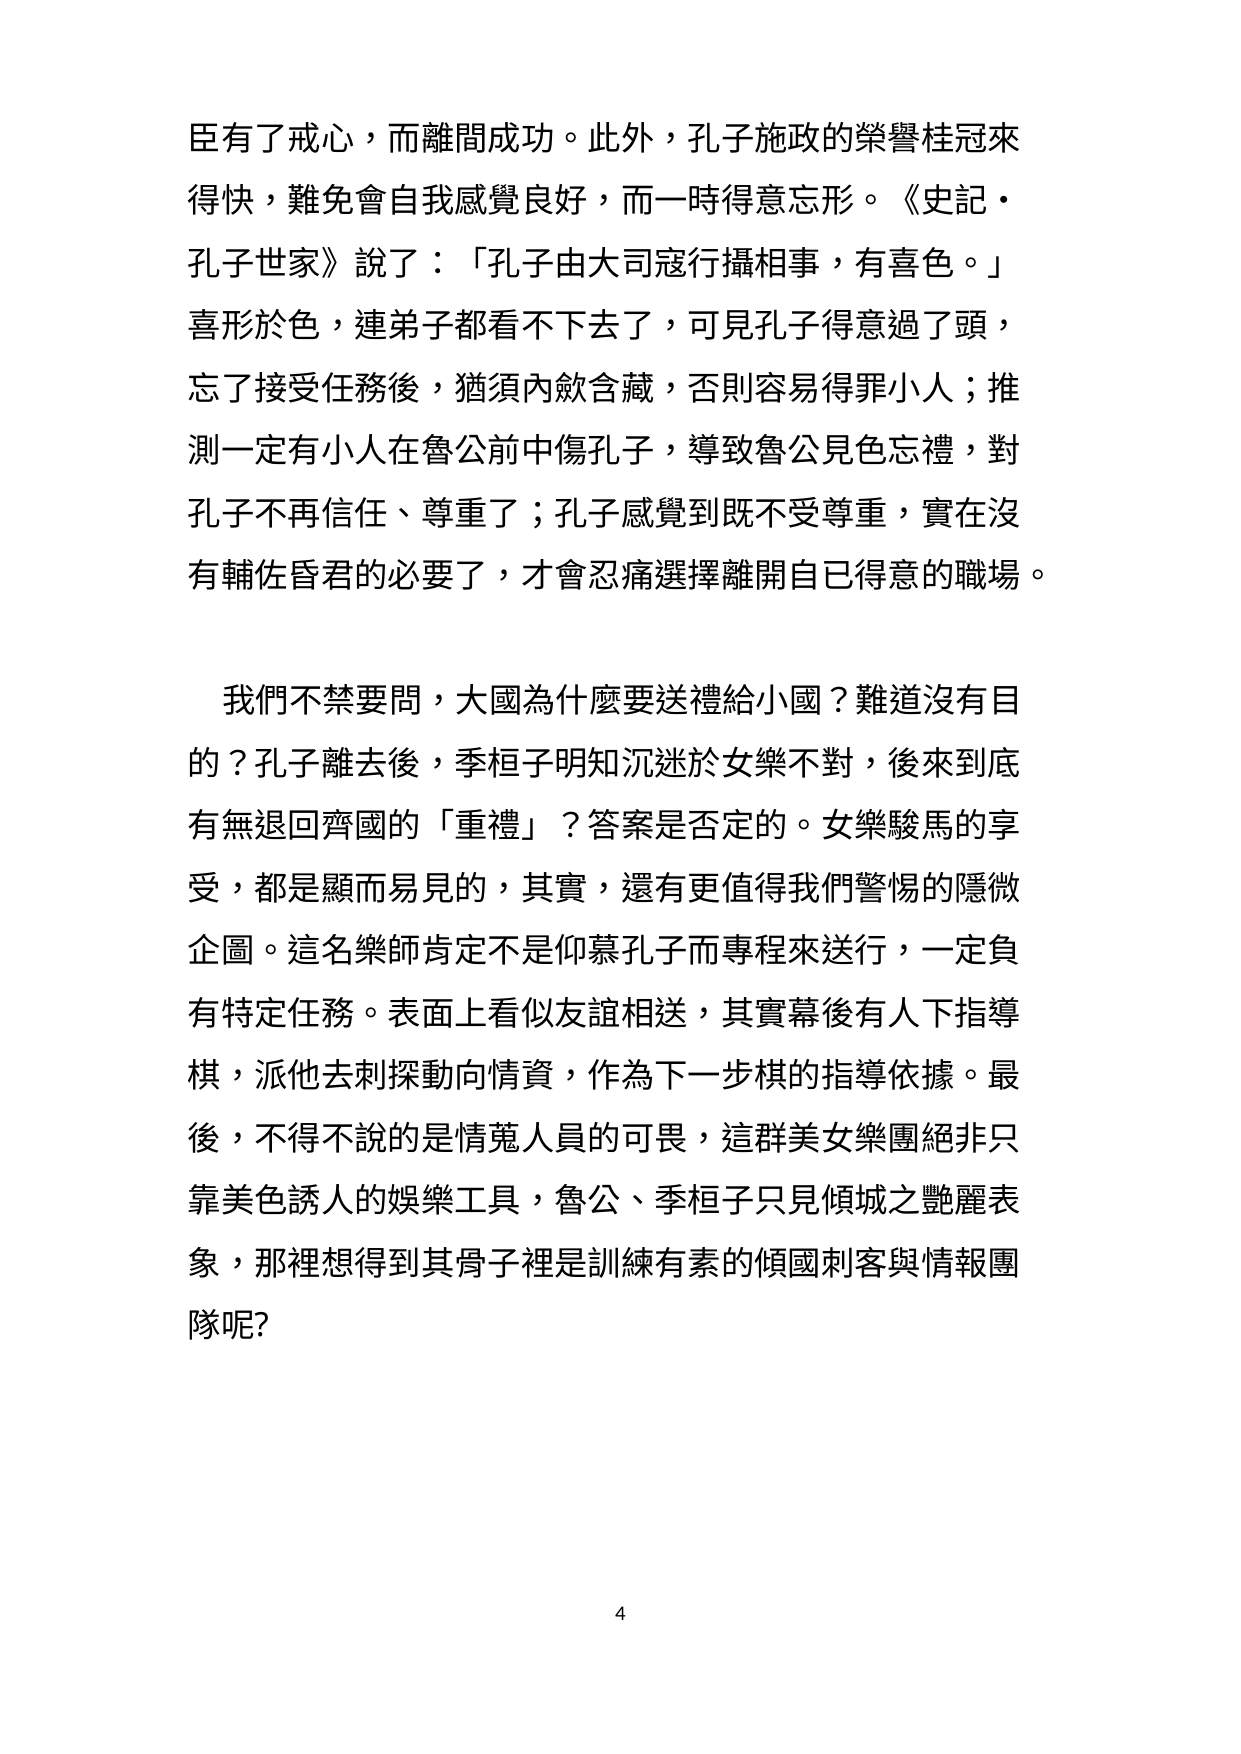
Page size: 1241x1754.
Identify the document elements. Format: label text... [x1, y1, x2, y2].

text 臣有了戒心，而離間成功。此外，孔子施政的榮譽桂冠來得快，難免會自我感覺良好，而一時得意忘形。《史記•孔子世家》說了：「孔子由大司寇行攝相事，有喜色。」喜形於色，連弟子都看不下去了，可見孔子得意過了頭，忘了接受任務後，猶須內歛含藏，否則容易得罪小人；推測一定有小人在魯公前中傷孔子，導致魯公見色忘禮，對孔子不再信任、尊重了；孔子感覺到既不受尊重，實在沒有輔佐昏君的必要了，才會忍痛選擇離開自已得意的職場。 [187, 94, 1053, 594]
text 我們不禁要問，大國為什麼要送禮給小國？難道沒有目的？孔子離去後，季桓子明知沉迷於女樂不對，後來到底有無退回齊國的「重禮」？答案是否定的。女樂駿馬的享受，都是顯而易見的，其實，還有更值得我們警惕的隱微企圖。這名樂師肯定不是仰慕孔子而專程來送行，一定負有特定任務。表面上看似友誼相送，其實幕後有人下指導棋，派他去刺探動向情資，作為下一步棋的指導依據。最後，不得不說的是情蒐人員的可畏，這群美女樂團絕非只靠美色誘人的娛樂工具，魯公、季桓子只見傾城之艷麗表象，那裡想得到其骨子裡是訓練有素的傾國刺客與情報團隊呢? [187, 657, 1053, 1344]
